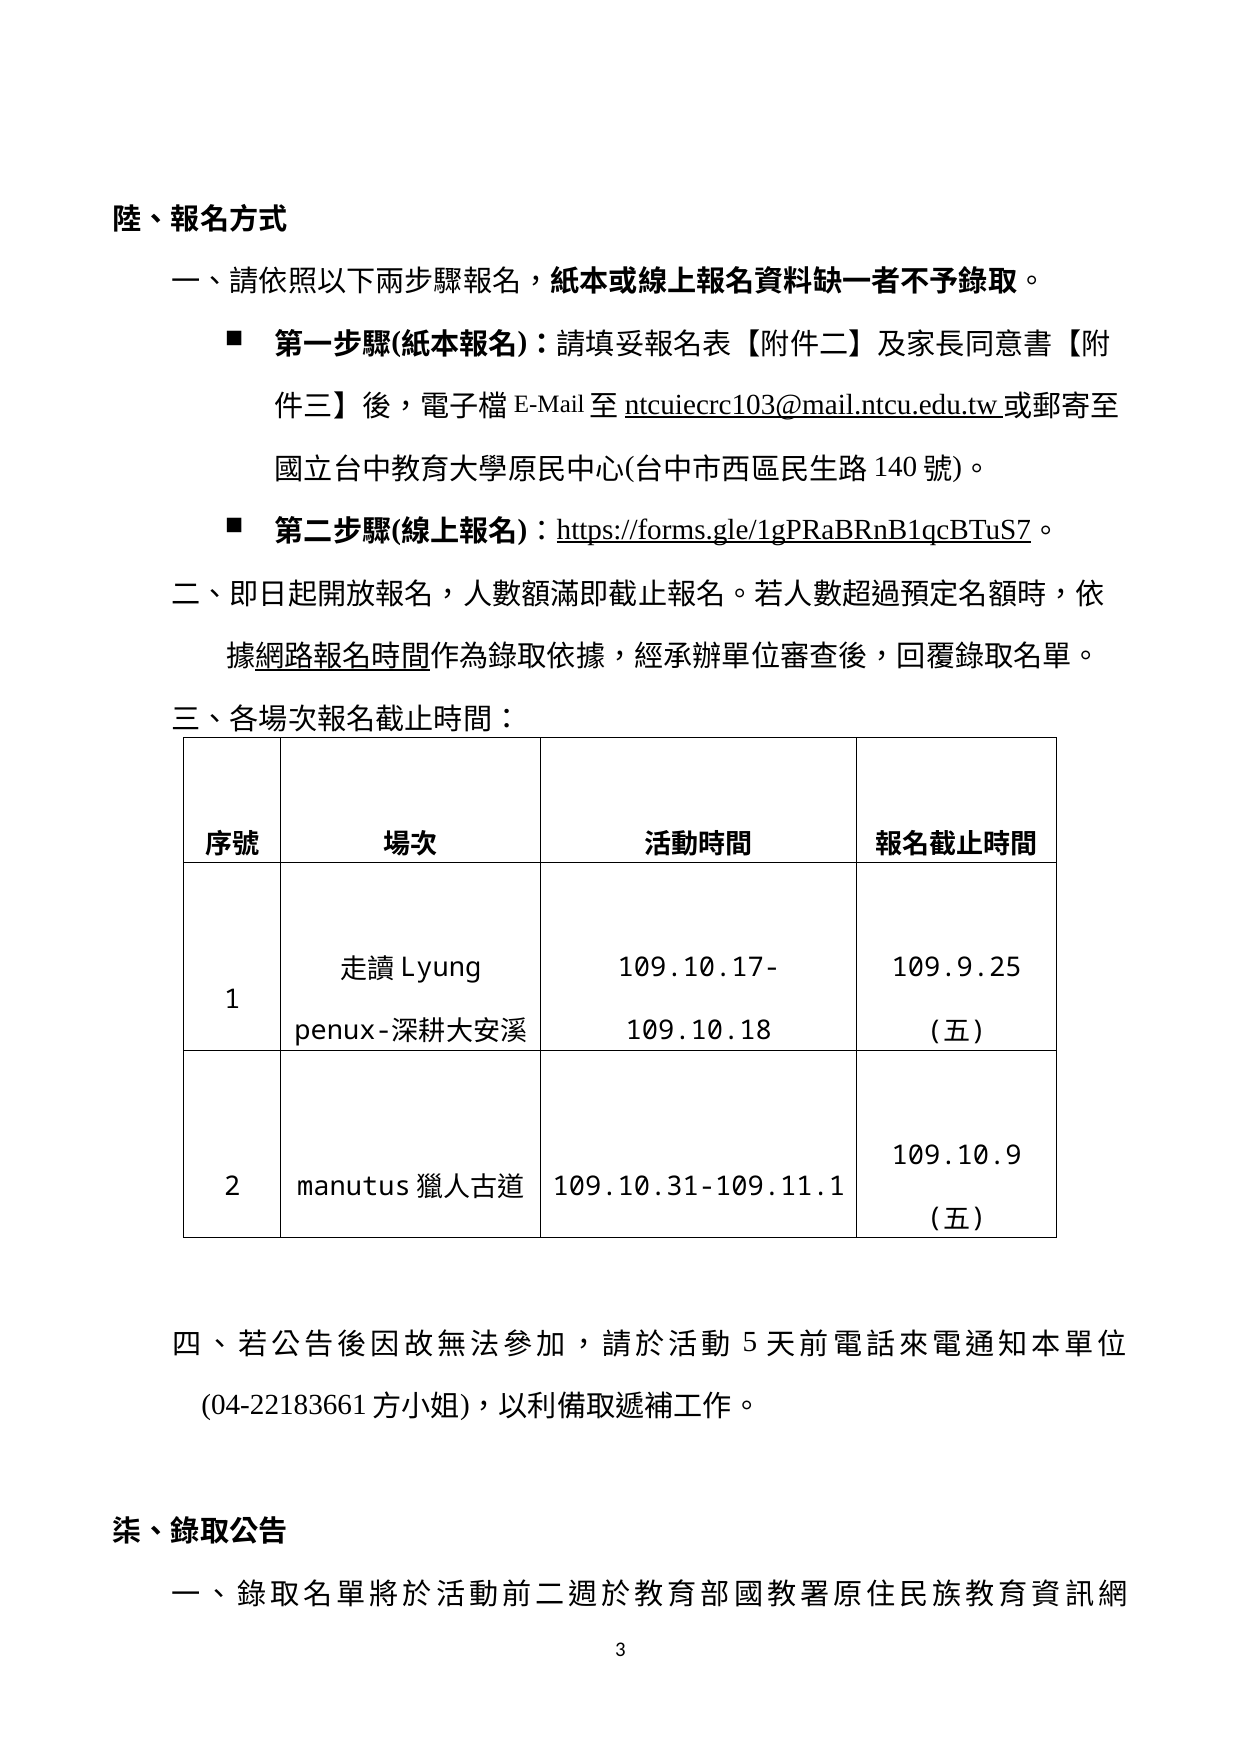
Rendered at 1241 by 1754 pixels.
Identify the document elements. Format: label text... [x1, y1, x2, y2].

table_cell 走讀Lyung penux-深耕大安溪 [281, 863, 540, 1050]
table_header 報名截止時間 [857, 738, 1056, 862]
list 第一步驟(紙本報名)：請填妥報名表【附件二】及家長同意書【附件三】後，電子檔E-Mail至ntcuiecrc103@mail.ntcu.edu.tw或郵寄至國立台中教育大學原民中心(台中市西區民生路140號)。 [224, 300, 1128, 487]
text 一、請依照以下兩步驟報名，紙本或線上報名資料缺一者不予錄取。 [171, 237, 1128, 300]
text 一、錄取名單將於活動前二週於教育部國教署原住民族教育資訊網 [171, 1550, 1128, 1612]
table_header 活動時間 [541, 738, 856, 862]
text 柒、錄取公告 [112, 1487, 1128, 1550]
table_cell 109.10.9(五) [857, 1051, 1056, 1237]
table_header 序號 [184, 738, 280, 862]
table_cell 109.9.25(五) [857, 863, 1056, 1050]
text 四、若公告後因故無法參加，請於活動5天前電話來電通知本單位 (04-22183661方小姐)，以利備取遞補工作。 [172, 1300, 1128, 1425]
table_header 場次 [281, 738, 540, 862]
table_cell 1 [184, 863, 280, 1050]
text 二、即日起開放報名，人數額滿即截止報名。若人數超過預定名額時，依據網路報名時間作為錄取依據，經承辦單位審查後，回覆錄取名單。 [171, 550, 1128, 675]
table_cell 2 [184, 1051, 280, 1237]
table_cell 109.10.31-109.11.1 [541, 1051, 856, 1237]
table_cell 109.10.17-109.10.18 [541, 863, 856, 1050]
table_cell manutus獵人古道 [281, 1051, 540, 1237]
text 陸、報名方式 [112, 175, 1128, 237]
list 第二步驟(線上報名)：https://forms.gle/1gPRaBRnB1qcBTuS7。 [224, 487, 1128, 550]
text 三、各場次報名截止時間： [171, 675, 1128, 737]
